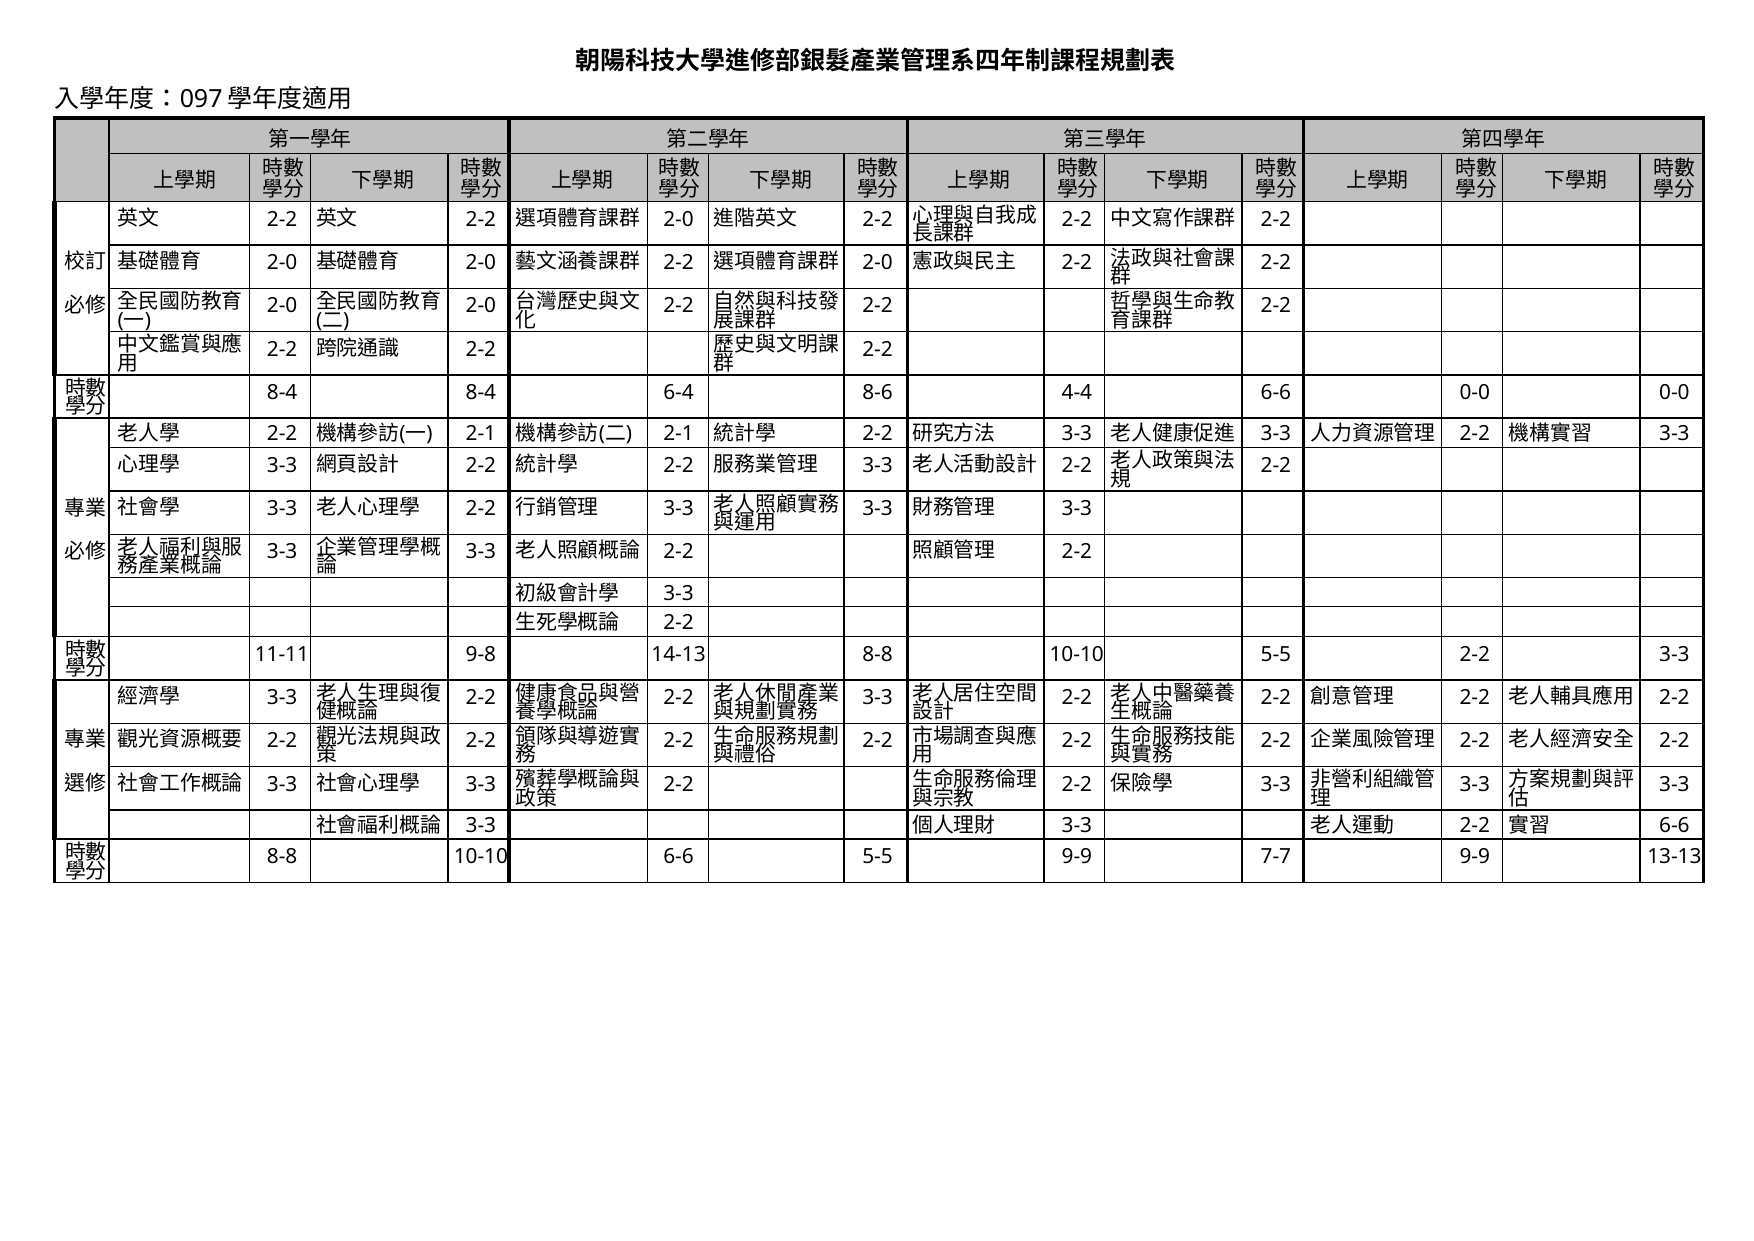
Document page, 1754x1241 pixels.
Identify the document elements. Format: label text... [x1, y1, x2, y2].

table_cell 英文 [110, 202, 249, 244]
table_cell 時數 學分 [250, 154, 310, 201]
table_cell [1045, 578, 1104, 606]
table_cell [709, 607, 843, 636]
table_cell 2-2 [1045, 724, 1104, 766]
table_cell 3-3 [449, 535, 507, 577]
table_cell 網頁設計 [311, 448, 447, 490]
table_cell [511, 376, 647, 417]
table_cell 2-2 [449, 681, 507, 722]
table_cell 2-2 [845, 332, 906, 374]
table_cell 3-3 [250, 492, 310, 533]
table_cell 老人經濟安全 [1503, 724, 1639, 766]
table_cell 2-2 [1442, 811, 1502, 838]
table_cell 財務管理 [909, 492, 1043, 533]
table_cell [709, 811, 843, 838]
table_cell 3-3 [648, 492, 708, 533]
text 朝陽科技大學進修部銀髮產業管理系四年制課程規劃表 [576, 43, 1716, 77]
table_cell [1503, 492, 1639, 533]
table_cell 服務業管理 [709, 448, 843, 490]
table_cell 3-3 [1641, 767, 1702, 809]
table_cell [311, 578, 447, 606]
table_cell 企業風險管理 [1305, 724, 1441, 766]
table_cell 法政與社會課 群 [1105, 246, 1241, 288]
table_cell 2-2 [1442, 637, 1502, 679]
table_cell 全民國防教育 (二) [311, 289, 447, 331]
table_cell [1045, 332, 1104, 374]
table_cell [110, 637, 249, 679]
table_cell 2-2 [250, 419, 310, 446]
table_cell 2-2 [1641, 681, 1702, 722]
table_cell 老人中醫藥養 生概論 [1105, 681, 1241, 722]
table_cell 2-2 [648, 724, 708, 766]
table_cell 中文寫作課群 [1105, 202, 1241, 244]
table_cell 進階英文 [709, 202, 843, 244]
table_cell [1105, 637, 1241, 679]
table_cell 3-3 [845, 681, 906, 722]
text 入學年度：097學年度適用 [54, 80, 1716, 114]
table_cell 3-3 [1045, 492, 1104, 533]
table_cell 2-2 [449, 492, 507, 533]
table_cell 3-3 [449, 767, 507, 809]
table_cell 上學期 [909, 154, 1043, 201]
table_cell [110, 840, 249, 882]
table_cell 時數 學分 [56, 376, 108, 417]
table_cell [1442, 578, 1502, 606]
table_cell [909, 637, 1043, 679]
table_cell 生命服務規劃 與禮俗 [709, 724, 843, 766]
table_cell 2-2 [1243, 681, 1302, 722]
table_cell 3-3 [250, 681, 310, 722]
table_cell [511, 811, 647, 838]
table_cell [1503, 289, 1639, 331]
table_cell 2-2 [250, 332, 310, 374]
table_cell 機構實習 [1503, 419, 1639, 446]
table_cell 3-3 [845, 448, 906, 490]
table_cell [110, 376, 249, 417]
table_cell [110, 578, 249, 606]
table_cell 研究方法 [909, 419, 1043, 446]
table_cell 老人健康促進 [1105, 419, 1241, 446]
table_cell 2-2 [1045, 681, 1104, 722]
table_cell 2-0 [845, 246, 906, 288]
table_cell 2-0 [250, 246, 310, 288]
table_cell [1105, 492, 1241, 533]
table_cell 2-2 [648, 289, 708, 331]
table_cell 社會心理學 [311, 767, 447, 809]
table_cell 0-0 [1641, 376, 1702, 417]
table_cell [1243, 578, 1302, 606]
table_cell [1243, 811, 1302, 838]
table_cell [1442, 202, 1502, 244]
table_cell 基礎體育 [110, 246, 249, 288]
table_cell 時數 學分 [1045, 154, 1104, 201]
table_cell 下學期 [311, 154, 447, 201]
table_cell 社會福利概論 [311, 811, 447, 838]
table_cell 心理與自我成 長課群 [909, 202, 1043, 244]
table_cell 11-11 [250, 637, 310, 679]
table_cell 8-6 [845, 376, 906, 417]
table_cell [1243, 332, 1302, 374]
table_cell 2-2 [1243, 448, 1302, 490]
table_cell 心理學 [110, 448, 249, 490]
table_cell [1641, 578, 1702, 606]
table_cell 老人政策與法 規 [1105, 448, 1241, 490]
table_cell [311, 376, 447, 417]
table_cell 2-2 [250, 724, 310, 766]
table_cell 3-3 [1641, 637, 1702, 679]
table_cell 時數 學分 [56, 637, 108, 679]
table_cell 機構參訪(一) [311, 419, 447, 446]
table_cell 2-2 [845, 202, 906, 244]
table_cell [1641, 492, 1702, 533]
table_cell [1105, 578, 1241, 606]
table_cell 8-4 [250, 376, 310, 417]
table_cell [1503, 535, 1639, 577]
table_cell 4-4 [1045, 376, 1104, 417]
table_cell [909, 607, 1043, 636]
table_cell 3-3 [1243, 767, 1302, 809]
table_cell 老人活動設計 [909, 448, 1043, 490]
table_cell 時數 學分 [1641, 154, 1702, 201]
table_cell 校訂必修 [57, 202, 108, 374]
table_cell [1641, 289, 1702, 331]
table_cell [1503, 578, 1639, 606]
table_cell 13-13 [1641, 840, 1702, 882]
table_cell [1045, 289, 1104, 331]
table_cell 時數 學分 [648, 154, 708, 201]
table_header [56, 120, 108, 201]
table_cell [1243, 607, 1302, 636]
table_cell 統計學 [511, 448, 647, 490]
table_cell 下學期 [709, 154, 843, 201]
table_cell 時數 學分 [1243, 154, 1302, 201]
table_cell [648, 811, 708, 838]
table_cell [1503, 376, 1639, 417]
table_cell 3-3 [648, 578, 708, 606]
table_cell 人力資源管理 [1305, 419, 1441, 446]
table_cell 9-9 [1442, 840, 1502, 882]
table_cell 2-2 [845, 724, 906, 766]
table_cell [845, 811, 906, 838]
table_cell [1503, 202, 1639, 244]
table_cell [250, 578, 310, 606]
table_cell 2-2 [1442, 724, 1502, 766]
table_cell 上學期 [1305, 154, 1441, 201]
table_cell [1305, 246, 1441, 288]
table_cell 下學期 [1105, 154, 1241, 201]
table_cell [1442, 332, 1502, 374]
table_cell 2-2 [449, 332, 507, 374]
table_cell 2-0 [648, 202, 708, 244]
table_cell 2-2 [449, 448, 507, 490]
table_cell [909, 840, 1043, 882]
table_cell [709, 535, 843, 577]
table_cell [709, 840, 843, 882]
table_cell [1045, 607, 1104, 636]
table_cell [1442, 607, 1502, 636]
table_cell 時數 學分 [449, 154, 507, 201]
table_cell [311, 637, 447, 679]
table_cell [1105, 535, 1241, 577]
table_cell 老人心理學 [311, 492, 447, 533]
table_cell 6-4 [648, 376, 708, 417]
table_cell 經濟學 [110, 681, 249, 722]
table_cell [1641, 448, 1702, 490]
table_cell 2-1 [449, 419, 507, 446]
table_cell [250, 811, 310, 838]
table_cell 8-8 [250, 840, 310, 882]
table_cell 時數 學分 [845, 154, 906, 201]
table_cell 選項體育課群 [511, 202, 647, 244]
table_cell 3-3 [1045, 419, 1104, 446]
table_cell [1305, 202, 1441, 244]
table_cell [311, 840, 447, 882]
table_cell [709, 578, 843, 606]
table_header 第二學年 [511, 120, 906, 153]
table_cell 2-2 [1045, 246, 1104, 288]
table_cell 2-2 [1641, 724, 1702, 766]
table_cell [311, 607, 447, 636]
table_cell 2-2 [1045, 202, 1104, 244]
table_cell [1442, 535, 1502, 577]
table_cell 全民國防教育 (一) [110, 289, 249, 331]
table_cell 台灣歷史與文 化 [511, 289, 647, 331]
table_cell 健康食品與營 養學概論 [511, 681, 647, 722]
table_cell [1305, 607, 1441, 636]
table_cell 3-3 [250, 767, 310, 809]
table_cell 2-2 [1045, 535, 1104, 577]
table_cell [1503, 448, 1639, 490]
table_cell 10-10 [449, 840, 507, 882]
table_cell [845, 767, 906, 809]
table_cell [1641, 202, 1702, 244]
table_cell [709, 637, 843, 679]
table_cell 老人生理與復 健概論 [311, 681, 447, 722]
table_cell 8-4 [449, 376, 507, 417]
table_cell 老人運動 [1305, 811, 1441, 838]
table_cell 初級會計學 [511, 578, 647, 606]
table_cell 3-3 [1641, 419, 1702, 446]
table_cell 7-7 [1243, 840, 1302, 882]
table_cell [1503, 637, 1639, 679]
table_cell 6-6 [1641, 811, 1702, 838]
table_cell [1305, 840, 1441, 882]
table_cell [845, 535, 906, 577]
table_cell 3-3 [250, 535, 310, 577]
table_cell 基礎體育 [311, 246, 447, 288]
table_cell 社會學 [110, 492, 249, 533]
table_cell 英文 [311, 202, 447, 244]
table_cell 2-1 [648, 419, 708, 446]
table_cell 2-2 [1243, 202, 1302, 244]
table_header 第三學年 [909, 120, 1302, 153]
table_cell [1105, 840, 1241, 882]
table_cell [845, 607, 906, 636]
table_cell 2-2 [648, 681, 708, 722]
table_cell 藝文涵養課群 [511, 246, 647, 288]
table_cell 生死學概論 [511, 607, 647, 636]
table_cell 非營利組織管 理 [1305, 767, 1441, 809]
table_cell 統計學 [709, 419, 843, 446]
table_cell 老人居住空間 設計 [909, 681, 1043, 722]
table_cell [1503, 607, 1639, 636]
table_cell [1442, 492, 1502, 533]
table_cell 14-13 [648, 637, 708, 679]
table_cell 2-2 [1442, 681, 1502, 722]
table_cell 機構參訪(二) [511, 419, 647, 446]
table_cell 2-0 [449, 289, 507, 331]
table_cell 2-2 [845, 289, 906, 331]
table_cell 專業必修 [57, 419, 108, 636]
table_cell 企業管理學概 論 [311, 535, 447, 577]
table_cell 生命服務技能 與實務 [1105, 724, 1241, 766]
table_cell [1305, 492, 1441, 533]
table_cell 行銷管理 [511, 492, 647, 533]
table_cell 上學期 [511, 154, 647, 201]
table_cell 2-2 [1243, 289, 1302, 331]
table_cell 時數 學分 [56, 840, 108, 882]
table_cell 2-2 [648, 448, 708, 490]
table_cell 社會工作概論 [110, 767, 249, 809]
table_cell 6-6 [648, 840, 708, 882]
table_header 第四學年 [1305, 120, 1702, 153]
table_cell 時數 學分 [1442, 154, 1502, 201]
table_cell [1305, 448, 1441, 490]
table_cell 10-10 [1045, 637, 1104, 679]
table_cell [909, 289, 1043, 331]
table_cell [1503, 246, 1639, 288]
table_cell [1442, 246, 1502, 288]
table_cell 2-2 [449, 202, 507, 244]
table_cell 2-2 [648, 767, 708, 809]
table_cell 領隊與導遊實 務 [511, 724, 647, 766]
table_cell [1503, 332, 1639, 374]
table_cell 老人輔具應用 [1503, 681, 1639, 722]
table_cell 歷史與文明課 群 [709, 332, 843, 374]
table_cell [511, 840, 647, 882]
table_cell [709, 767, 843, 809]
table_cell 老人學 [110, 419, 249, 446]
table_cell [909, 578, 1043, 606]
table_cell 上學期 [110, 154, 249, 201]
table_cell 2-2 [1045, 448, 1104, 490]
table_cell 2-2 [1045, 767, 1104, 809]
table_cell [1105, 607, 1241, 636]
table_cell 照顧管理 [909, 535, 1043, 577]
table_cell 哲學與生命教 育課群 [1105, 289, 1241, 331]
table_cell [511, 637, 647, 679]
table_cell [1305, 332, 1441, 374]
table_cell 專業選修 [57, 681, 108, 838]
table_cell [909, 332, 1043, 374]
table_cell 5-5 [1243, 637, 1302, 679]
table_cell [449, 607, 507, 636]
table_cell 3-3 [845, 492, 906, 533]
table_cell 實習 [1503, 811, 1639, 838]
table_cell 選項體育課群 [709, 246, 843, 288]
table_cell [110, 607, 249, 636]
table_cell [709, 376, 843, 417]
table_cell 憲政與民主 [909, 246, 1043, 288]
table_cell [110, 811, 249, 838]
table_cell 0-0 [1442, 376, 1502, 417]
table_cell 老人照顧概論 [511, 535, 647, 577]
table_cell 中文鑑賞與應 用 [110, 332, 249, 374]
table_cell 下學期 [1503, 154, 1639, 201]
table_cell 3-3 [449, 811, 507, 838]
table_cell 2-2 [1442, 419, 1502, 446]
table_cell [1105, 376, 1241, 417]
table_cell [449, 578, 507, 606]
table_cell [1641, 535, 1702, 577]
table_cell 老人福利與服 務產業概論 [110, 535, 249, 577]
table_cell [511, 332, 647, 374]
table_cell 市場調查與應 用 [909, 724, 1043, 766]
table_cell [845, 578, 906, 606]
table_cell 9-9 [1045, 840, 1104, 882]
table_cell [1503, 840, 1639, 882]
table_cell 2-2 [250, 202, 310, 244]
table_cell [1641, 246, 1702, 288]
table_header 第一學年 [110, 120, 507, 153]
table_cell 2-2 [449, 724, 507, 766]
table_cell 觀光法規與政 策 [311, 724, 447, 766]
table_cell [1243, 535, 1302, 577]
table_cell [1442, 289, 1502, 331]
table_cell 2-2 [1243, 724, 1302, 766]
table_cell 自然與科技發 展課群 [709, 289, 843, 331]
table_cell 5-5 [845, 840, 906, 882]
table_cell 保險學 [1105, 767, 1241, 809]
table_cell [909, 376, 1043, 417]
table_cell [1641, 332, 1702, 374]
table_cell [250, 607, 310, 636]
table_cell 2-2 [1243, 246, 1302, 288]
table_cell [1305, 376, 1441, 417]
table_cell [1305, 637, 1441, 679]
table_cell 2-2 [845, 419, 906, 446]
table_cell 老人照顧實務 與運用 [709, 492, 843, 533]
table_cell 6-6 [1243, 376, 1302, 417]
table_cell [1305, 535, 1441, 577]
table_cell 創意管理 [1305, 681, 1441, 722]
table_cell [648, 332, 708, 374]
table_cell 老人休閒產業 與規劃實務 [709, 681, 843, 722]
table_cell 8-8 [845, 637, 906, 679]
table_cell 2-2 [648, 607, 708, 636]
table_cell 2-0 [449, 246, 507, 288]
table_cell [1243, 492, 1302, 533]
table_cell 2-0 [250, 289, 310, 331]
table_cell 殯葬學概論與 政策 [511, 767, 647, 809]
table_cell 觀光資源概要 [110, 724, 249, 766]
table_cell 3-3 [1243, 419, 1302, 446]
table_cell [1305, 578, 1441, 606]
table_cell 2-2 [648, 246, 708, 288]
table_cell 方案規劃與評 估 [1503, 767, 1639, 809]
table_cell [1305, 289, 1441, 331]
table_cell 生命服務倫理 與宗教 [909, 767, 1043, 809]
table_cell 跨院通識 [311, 332, 447, 374]
table_cell 個人理財 [909, 811, 1043, 838]
table_cell [1442, 448, 1502, 490]
table_cell [1641, 607, 1702, 636]
table_cell 9-8 [449, 637, 507, 679]
table_cell 3-3 [250, 448, 310, 490]
table_cell [1105, 811, 1241, 838]
table_cell [1105, 332, 1241, 374]
table_cell 3-3 [1442, 767, 1502, 809]
table_cell 2-2 [648, 535, 708, 577]
table_cell 3-3 [1045, 811, 1104, 838]
